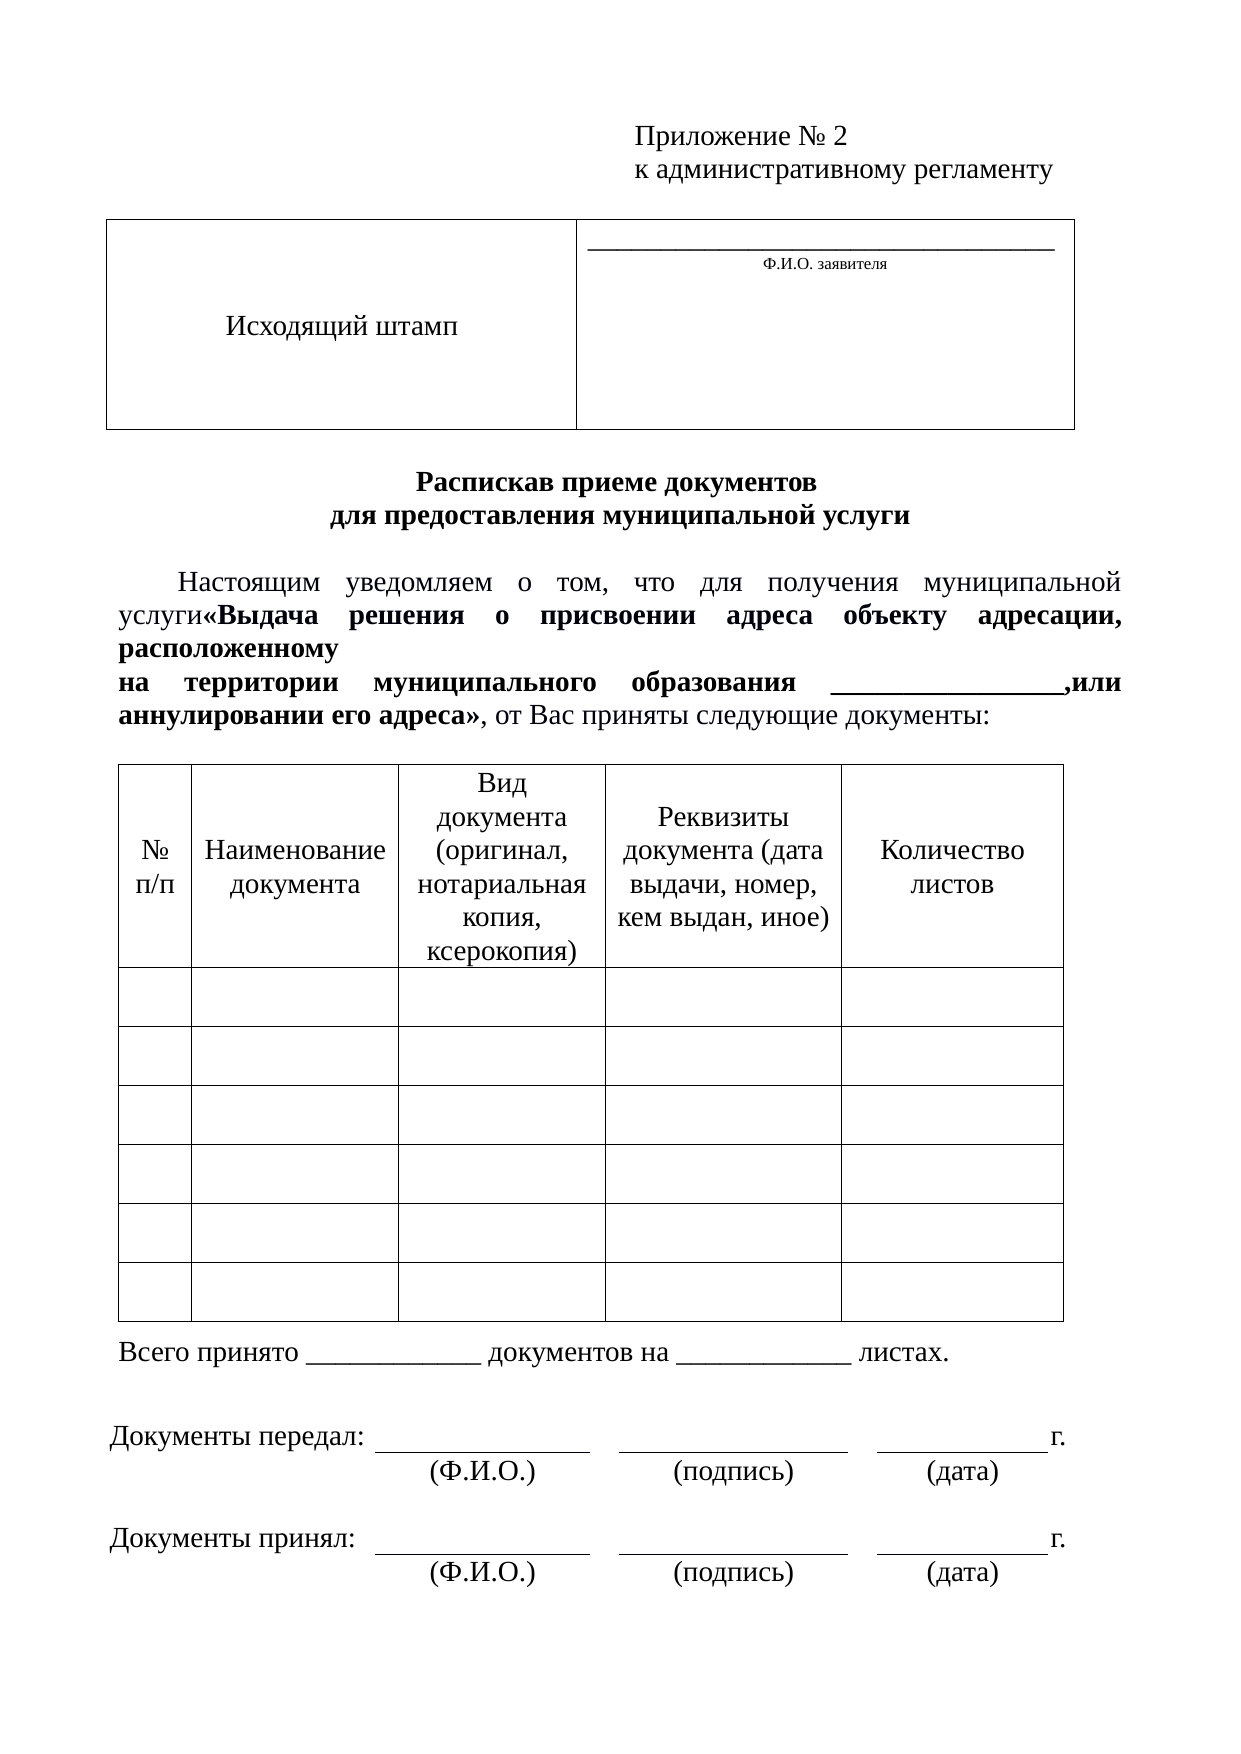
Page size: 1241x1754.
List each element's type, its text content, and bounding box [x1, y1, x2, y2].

table_header [877, 1418, 1048, 1452]
text Всего принято ____________ документов на ____________ листах. [118, 1334, 1122, 1368]
table_cell (Ф.И.О.) [375, 1453, 590, 1486]
table_header [375, 1520, 590, 1553]
table_header Наименование документа [192, 765, 398, 967]
table_header Документы принял: [107, 1520, 375, 1553]
table_header Исходящий штамп [107, 220, 576, 429]
table_cell (подпись) [619, 1555, 848, 1588]
table_cell [1048, 1452, 1074, 1486]
title Настоящим уведомляем о том, что для получения муниципальной услуги«Выдача решения о присвоении адреса объекту адресации, расположенному [118, 564, 1122, 664]
table_cell [119, 1145, 191, 1203]
table_cell [848, 1554, 877, 1588]
table_cell [119, 1027, 191, 1085]
table_cell [606, 968, 841, 1026]
table_header [590, 1418, 619, 1452]
table_cell [119, 968, 191, 1026]
table_cell [192, 1145, 398, 1203]
subtitle к административному регламенту [634, 152, 1123, 185]
table_cell [192, 1204, 398, 1262]
table_header [619, 1418, 848, 1452]
table_cell [119, 1086, 191, 1144]
text для предоставления муниципальной услуги [118, 497, 1122, 531]
table_header Документы передал: [107, 1418, 375, 1452]
table_cell [399, 1204, 605, 1262]
table_cell [590, 1554, 619, 1588]
text Распискав приеме документов [118, 464, 1122, 497]
table_cell [192, 1086, 398, 1144]
table_header Вид документа (оригинал, нотариальная копия, ксерокопия) [399, 765, 605, 967]
table_header [877, 1520, 1048, 1553]
table_cell [192, 968, 398, 1026]
table_cell [107, 1452, 375, 1486]
table_cell [399, 1145, 605, 1203]
table_header г. [1048, 1520, 1074, 1553]
title на территории муниципального образования ________________,или аннулировании его адреса», от Вас приняты следующие документы: [118, 664, 1122, 731]
table_header ________________________________ Ф.И.О. заявителя [577, 220, 1074, 429]
table_header № п/п [119, 765, 191, 967]
table_cell [1048, 1554, 1074, 1588]
table_cell [842, 1145, 1063, 1203]
table_header Реквизиты документа (дата выдачи, номер, кем выдан, иное) [606, 765, 841, 967]
table_cell [606, 1263, 841, 1321]
table_cell [399, 1086, 605, 1144]
table_cell [606, 1086, 841, 1144]
table_header [590, 1520, 619, 1553]
table_cell [606, 1145, 841, 1203]
table_header [848, 1418, 877, 1452]
table_cell [590, 1452, 619, 1486]
table_header [848, 1520, 877, 1553]
table_cell (Ф.И.О.) [375, 1555, 590, 1588]
subtitle Приложение № 2 [634, 118, 1123, 152]
table_cell [192, 1263, 398, 1321]
table_cell [842, 1027, 1063, 1085]
table_cell [842, 1204, 1063, 1262]
table_header [619, 1520, 848, 1553]
table_header Количество листов [842, 765, 1063, 967]
table_header [375, 1418, 590, 1452]
table_cell [842, 1263, 1063, 1321]
table_cell (подпись) [619, 1453, 848, 1486]
table_cell (дата) [877, 1453, 1048, 1486]
table_cell [842, 968, 1063, 1026]
table_cell [107, 1554, 375, 1588]
table_cell [399, 1027, 605, 1085]
table_cell [399, 1263, 605, 1321]
table_cell [119, 1204, 191, 1262]
table_cell [848, 1452, 877, 1486]
table_cell [606, 1027, 841, 1085]
table_cell (дата) [877, 1555, 1048, 1588]
table_cell [842, 1086, 1063, 1144]
table_header г. [1048, 1418, 1074, 1452]
table_cell [606, 1204, 841, 1262]
table_cell [119, 1263, 191, 1321]
table_cell [399, 968, 605, 1026]
table_cell [192, 1027, 398, 1085]
